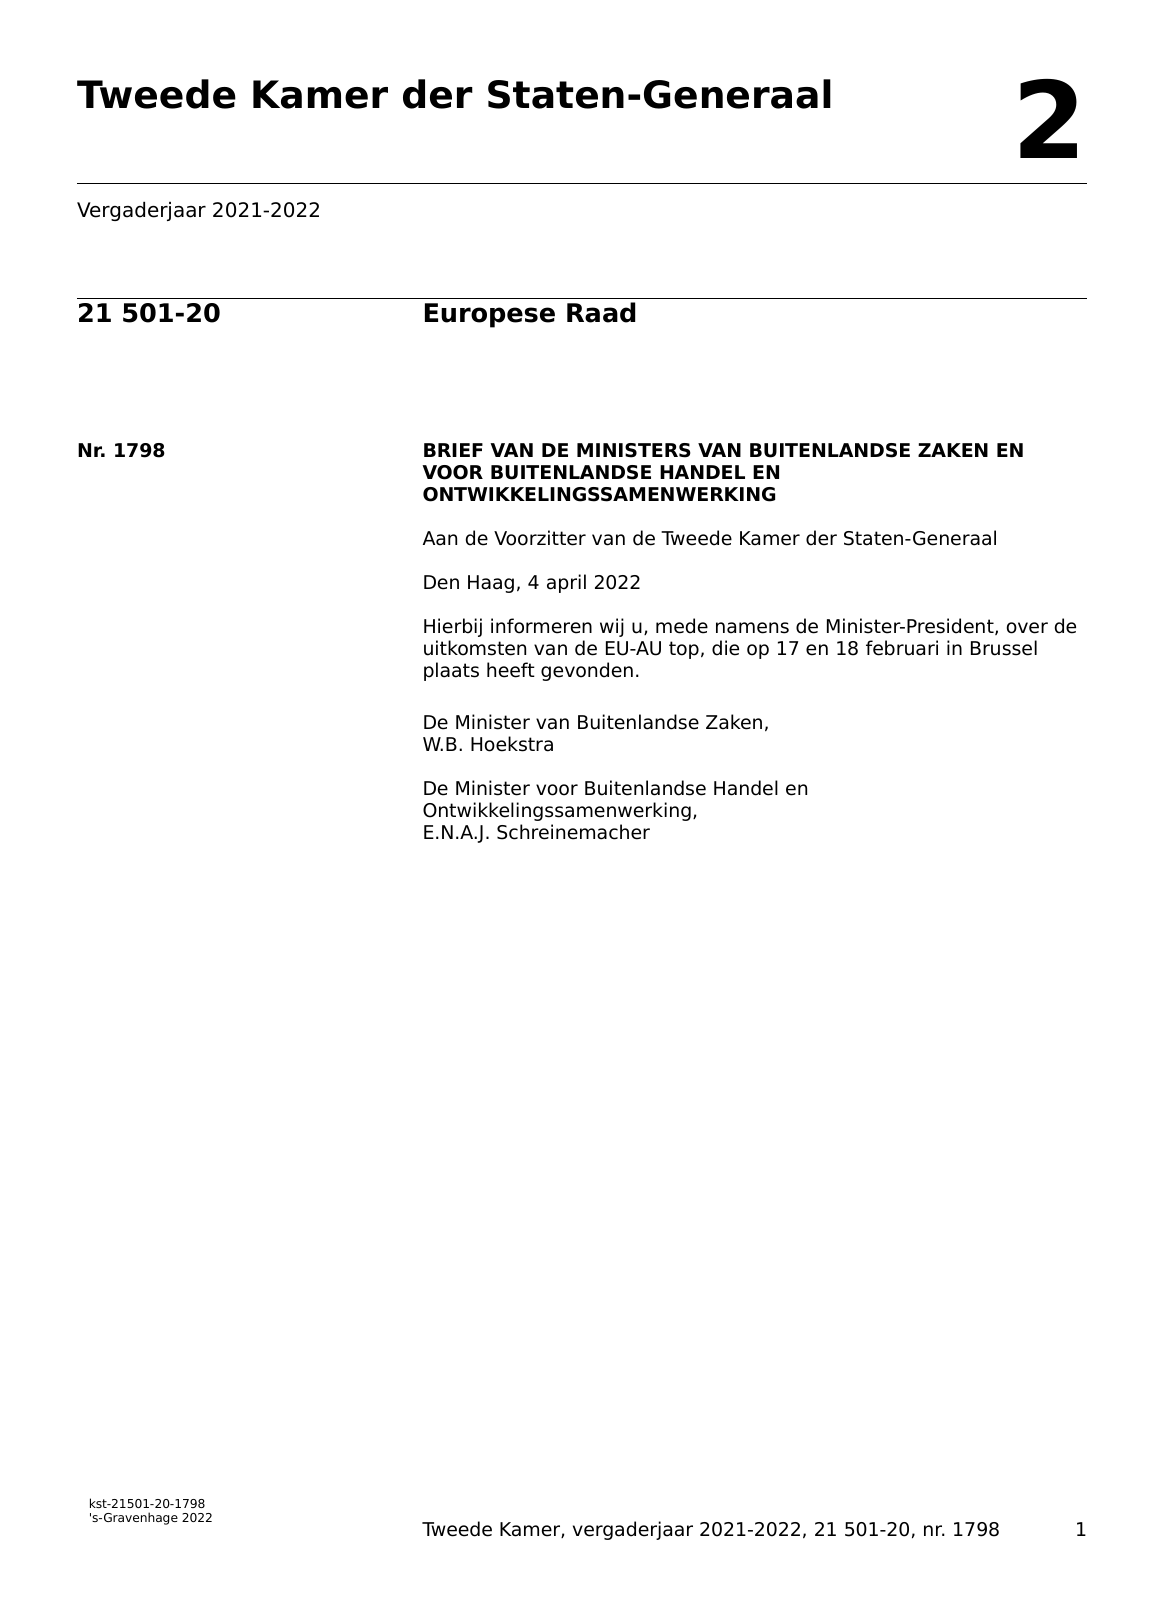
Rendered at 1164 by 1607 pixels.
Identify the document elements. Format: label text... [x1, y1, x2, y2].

subtitle Nr. 1798 BRIEF VAN DE MINISTERS VAN BUITENLANDSE ZAKEN EN VOOR BUITENLANDSE HANDEL EN ONTWIKKELINGSSAMENWERKING [77, 440, 1087, 506]
text De Minister voor Buitenlandse Handel en Ontwikkelingssamenwerking, E.N.A.J. Schreinemacher [422, 778, 1087, 844]
text Den Haag, 4 april 2022 [422, 572, 1087, 594]
subtitle 21 501-20 Europese Raad [77, 299, 1087, 329]
table_header 2 [886, 59, 1087, 183]
text Aan de Voorzitter van de Tweede Kamer der Staten-Generaal [422, 528, 1087, 550]
table_header Tweede Kamer der Staten-Generaal [77, 59, 886, 183]
text kst-21501-20-1798 [88, 1497, 323, 1511]
text Hierbij informeren wij u, mede namens de Minister-President, over de uitkomsten van de EU-AU top, die op 17 en 18 februari in Brussel plaats heeft gevonden. [422, 616, 1087, 682]
text 's-Gravenhage 2022 [88, 1511, 323, 1525]
table_cell Vergaderjaar 2021-2022 [77, 184, 1087, 298]
text De Minister van Buitenlandse Zaken, W.B. Hoekstra [422, 712, 1087, 756]
